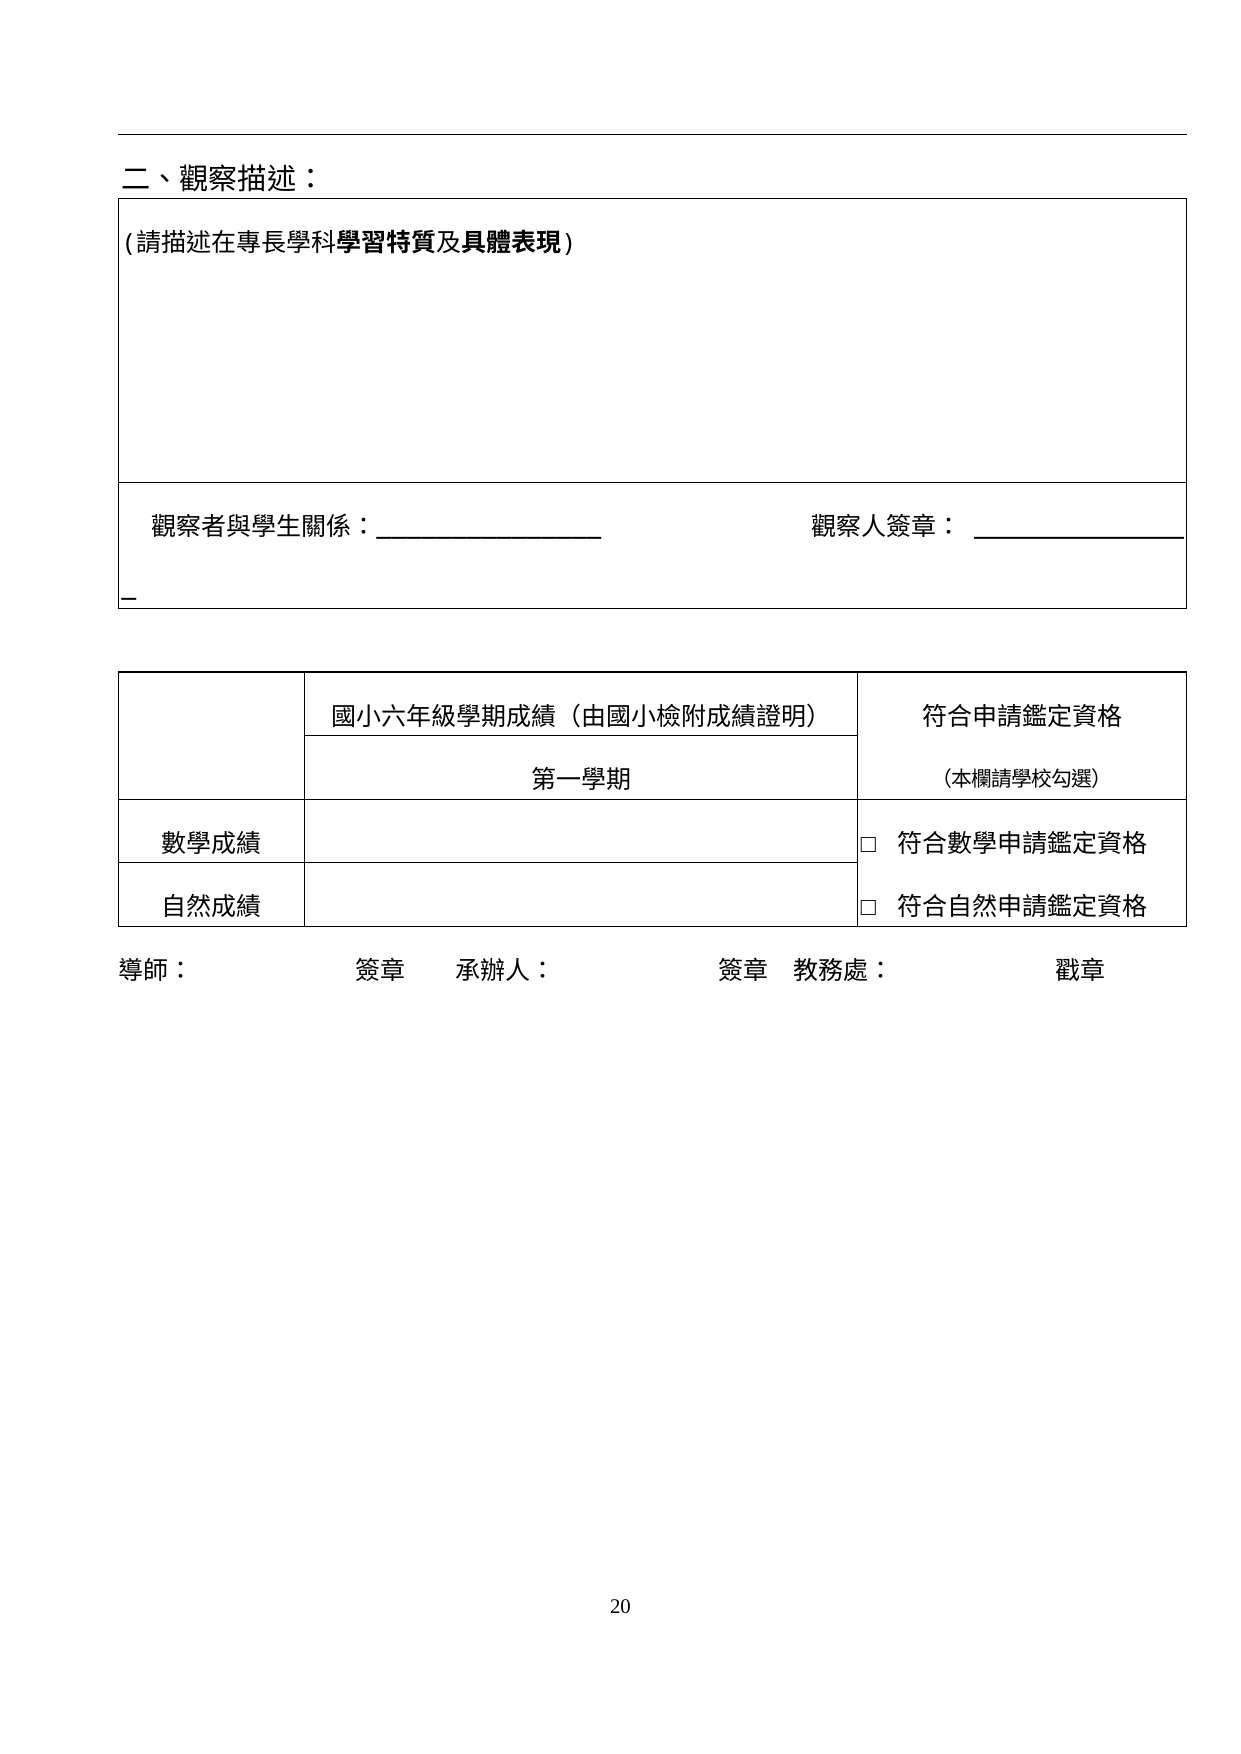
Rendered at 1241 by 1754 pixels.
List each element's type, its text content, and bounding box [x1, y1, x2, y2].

table_cell [118, 609, 1187, 671]
table_cell 符合申請鑑定資格 （本欄請學校勾選） [858, 673, 1186, 798]
table_cell (請描述在專長學科學習特質及具體表現) [119, 199, 1186, 482]
table_cell 觀察者與學生關係：_______________ 觀察人簽章： _______________ [119, 483, 1186, 608]
table_cell 國小六年級學期成績（由國小檢附成績證明） [305, 673, 857, 735]
table_cell [305, 863, 857, 926]
table_cell 數學成績 [119, 800, 304, 862]
table_cell 第一學期 [305, 736, 857, 798]
table_cell [119, 673, 304, 798]
table_cell 符合數學申請鑑定資格 符合自然申請鑑定資格 [858, 800, 1186, 926]
table_cell 自然成績 [119, 863, 304, 926]
text 導師： 簽章 承辦人： 簽章 教務處： 戳章 [118, 927, 1122, 989]
table_cell 二、觀察描述： [118, 135, 1187, 198]
table_cell [305, 800, 857, 862]
